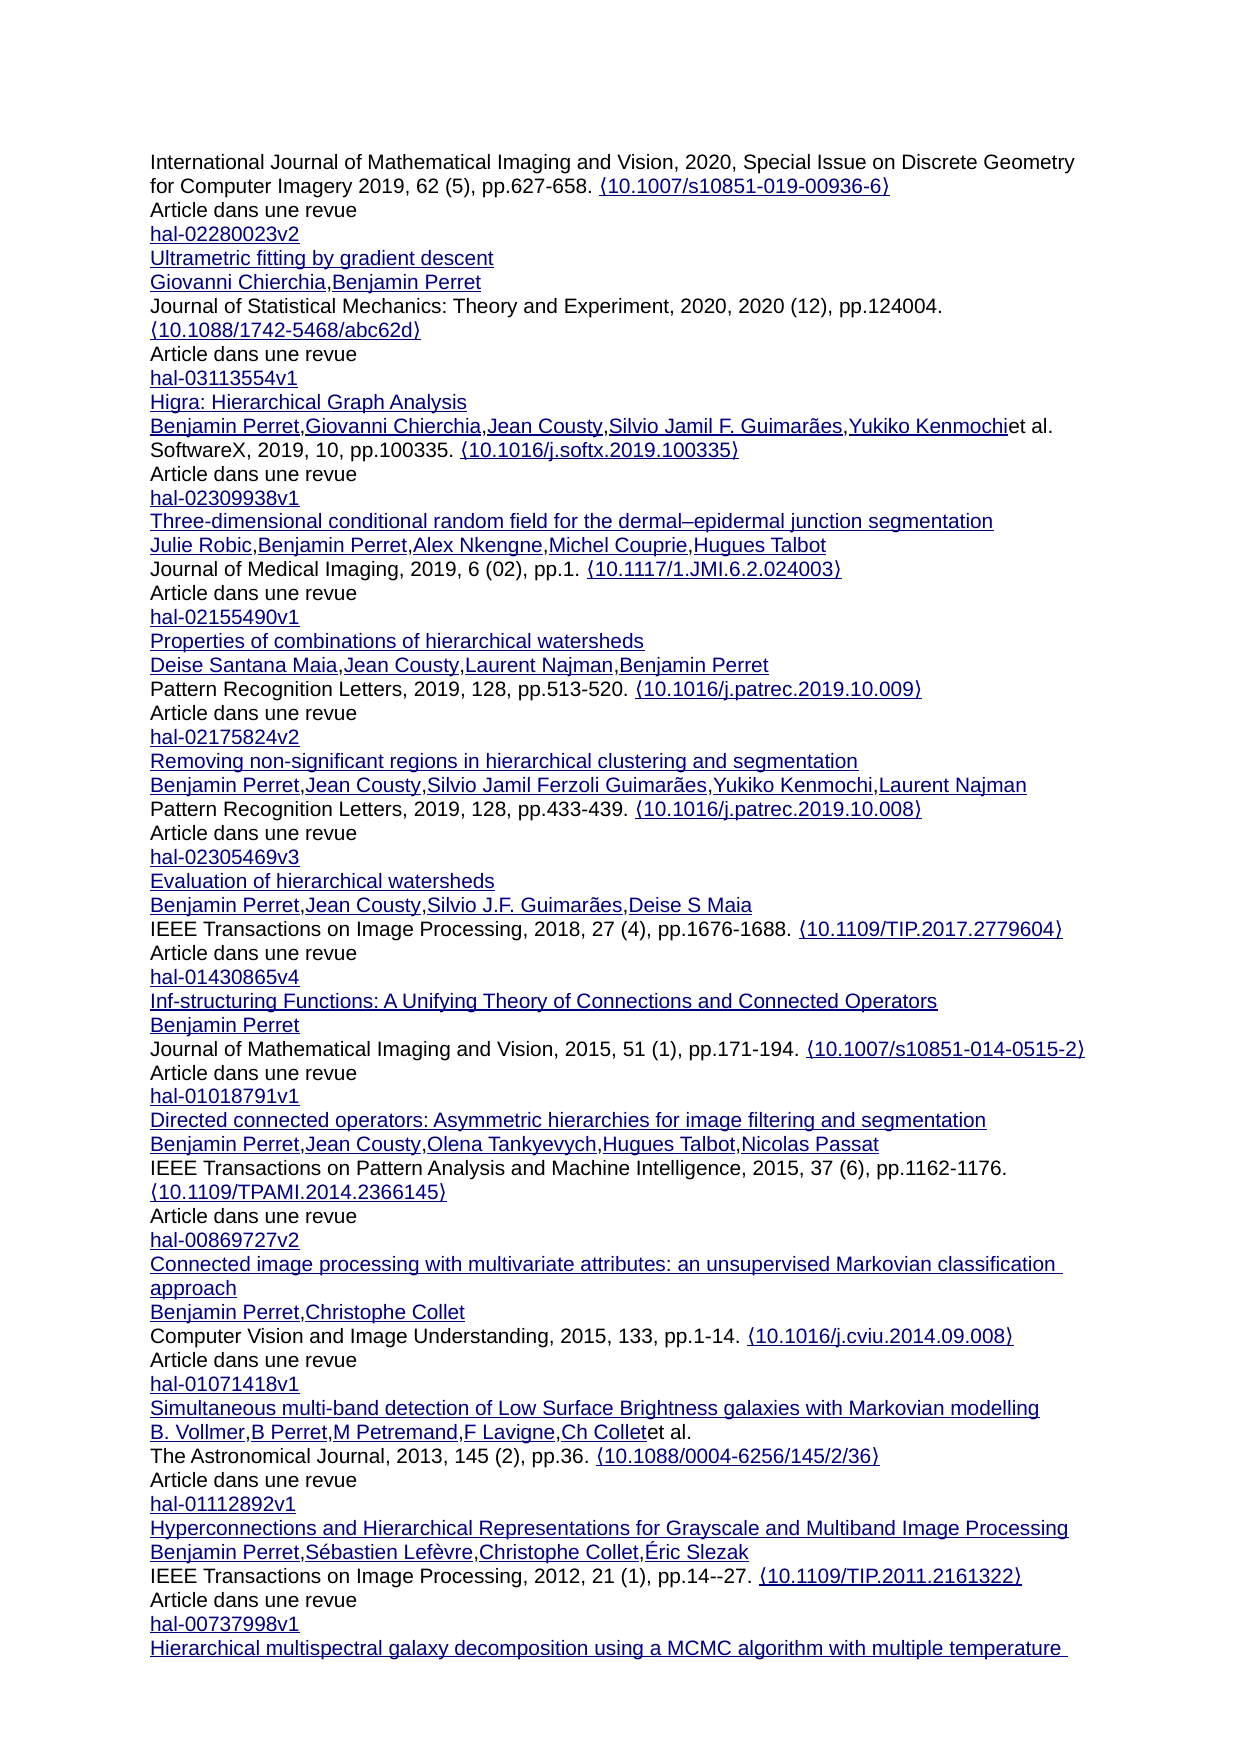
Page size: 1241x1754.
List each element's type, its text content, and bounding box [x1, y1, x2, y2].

table_cell International Journal of Mathematical Imaging and Vision, 2020, Special Issue on Discrete Geometry for Computer Imagery 2019, 62 (5), pp.627-658. ⟨10.1007/s10851-019-00936-6⟩ Article dans une revue hal-02280023v2 [150, 150, 1090, 246]
table_cell Hierarchical multispectral galaxy decomposition using a MCMC algorithm with multiple temperature [150, 1635, 1090, 1659]
table_cell Simultaneous multi-band detection of Low Surface Brightness galaxies with Markovian modelling B. Vollmer,B Perret,M Petremand,F Lavigne,Ch Colletet al. The Astronomical Journal, 2013, 145 (2), pp.36. ⟨10.1088/0004-6256/145/2/36⟩ Article dans une revue hal-01112892v1 [150, 1396, 1090, 1516]
table_cell Ultrametric fitting by gradient descent Giovanni Chierchia,Benjamin Perret Journal of Statistical Mechanics: Theory and Experiment, 2020, 2020 (12), pp.124004. ⟨10.1088/1742-5468/abc62d⟩ Article dans une revue hal-03113554v1 [150, 246, 1090, 389]
table_cell Directed connected operators: Asymmetric hierarchies for image filtering and segmentation Benjamin Perret,Jean Cousty,Olena Tankyevych,Hugues Talbot,Nicolas Passat IEEE Transactions on Pattern Analysis and Machine Intelligence, 2015, 37 (6), pp.1162-1176. ⟨10.1109/TPAMI.2014.2366145⟩ Article dans une revue hal-00869727v2 [150, 1108, 1090, 1252]
table_cell Three-dimensional conditional random field for the dermal–epidermal junction segmentation Julie Robic,Benjamin Perret,Alex Nkengne,Michel Couprie,Hugues Talbot Journal of Medical Imaging, 2019, 6 (02), pp.1. ⟨10.1117/1.JMI.6.2.024003⟩ Article dans une revue hal-02155490v1 [150, 509, 1090, 629]
table_cell Higra: Hierarchical Graph Analysis Benjamin Perret,Giovanni Chierchia,Jean Cousty,Silvio Jamil F. Guimarães,Yukiko Kenmochiet al. SoftwareX, 2019, 10, pp.100335. ⟨10.1016/j.softx.2019.100335⟩ Article dans une revue hal-02309938v1 [150, 390, 1090, 509]
table_cell Inf-structuring Functions: A Unifying Theory of Connections and Connected Operators Benjamin Perret Journal of Mathematical Imaging and Vision, 2015, 51 (1), pp.171-194. ⟨10.1007/s10851-014-0515-2⟩ Article dans une revue hal-01018791v1 [150, 989, 1090, 1108]
table_cell Evaluation of hierarchical watersheds Benjamin Perret,Jean Cousty,Silvio J.F. Guimarães,Deise S Maia IEEE Transactions on Image Processing, 2018, 27 (4), pp.1676-1688. ⟨10.1109/TIP.2017.2779604⟩ Article dans une revue hal-01430865v4 [150, 869, 1090, 988]
table_cell Connected image processing with multivariate attributes: an unsupervised Markovian classification approach Benjamin Perret,Christophe Collet Computer Vision and Image Understanding, 2015, 133, pp.1-14. ⟨10.1016/j.cviu.2014.09.008⟩ Article dans une revue hal-01071418v1 [150, 1252, 1090, 1396]
table_cell Removing non-significant regions in hierarchical clustering and segmentation Benjamin Perret,Jean Cousty,Silvio Jamil Ferzoli Guimarães,Yukiko Kenmochi,Laurent Najman Pattern Recognition Letters, 2019, 128, pp.433-439. ⟨10.1016/j.patrec.2019.10.008⟩ Article dans une revue hal-02305469v3 [150, 749, 1090, 869]
table_cell Hyperconnections and Hierarchical Representations for Grayscale and Multiband Image Processing Benjamin Perret,Sébastien Lefèvre,Christophe Collet,Éric Slezak IEEE Transactions on Image Processing, 2012, 21 (1), pp.14--27. ⟨10.1109/TIP.2011.2161322⟩ Article dans une revue hal-00737998v1 [150, 1516, 1090, 1635]
table_cell Properties of combinations of hierarchical watersheds Deise Santana Maia,Jean Cousty,Laurent Najman,Benjamin Perret Pattern Recognition Letters, 2019, 128, pp.513-520. ⟨10.1016/j.patrec.2019.10.009⟩ Article dans une revue hal-02175824v2 [150, 629, 1090, 749]
